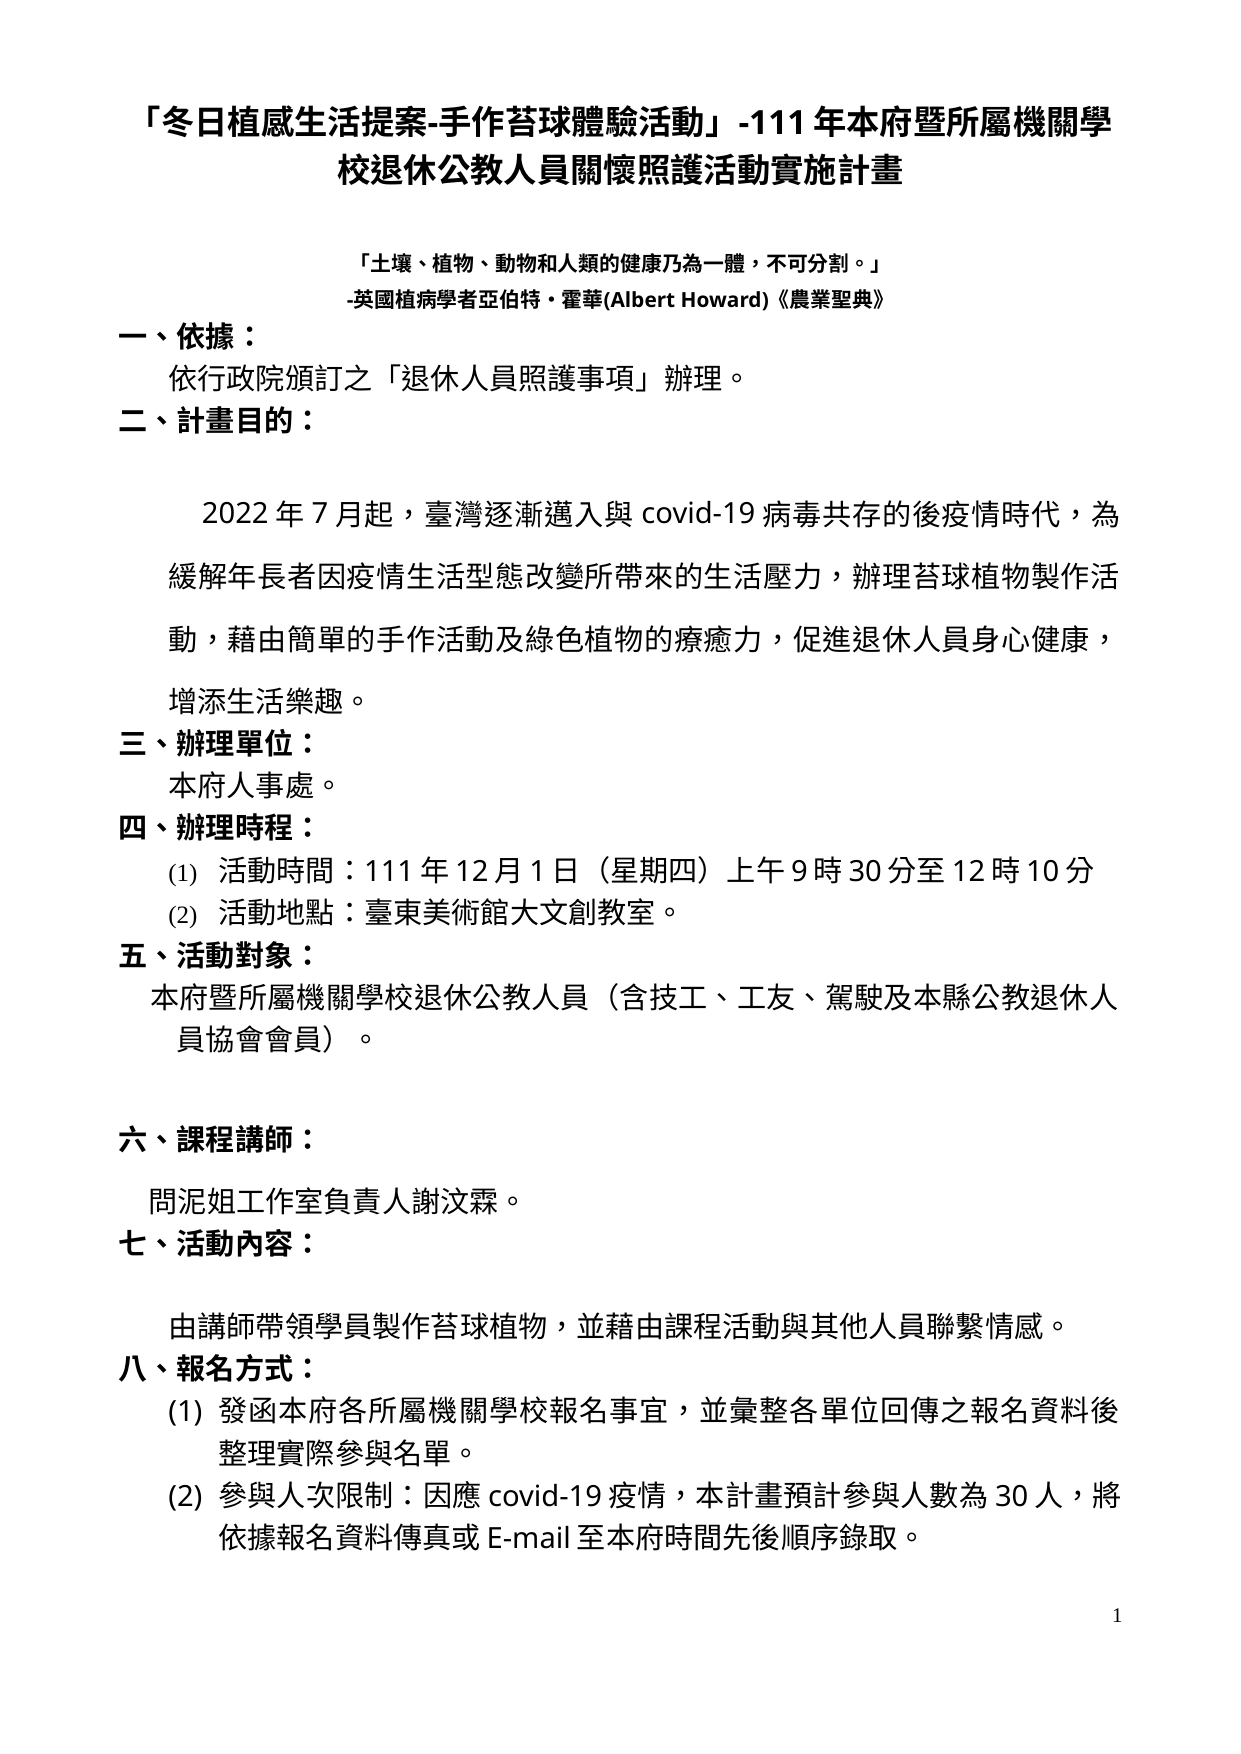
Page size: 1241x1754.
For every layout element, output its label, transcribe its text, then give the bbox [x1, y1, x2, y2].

text -英國植病學者亞伯特‧霍華(Albert Howard)《農業聖典》 [118, 283, 1122, 313]
text 八、報名方式： [118, 1346, 1122, 1388]
text 本府人事處。 [168, 763, 1122, 805]
text 三、辦理單位： [118, 721, 1122, 763]
text 本府暨所屬機關學校退休公教人員（含技工、工友、駕駛及本縣公教退休人員協會會員）。 [118, 974, 1122, 1059]
text 五、活動對象： [118, 932, 1122, 974]
text 由講師帶領學員製作苔球植物，並藉由課程活動與其他人員聯繫情感。 [168, 1283, 1122, 1346]
text 七、活動內容： [118, 1221, 1122, 1263]
list 參與人次限制：因應covid-19疫情，本計畫預計參與人數為30人，將依據報名資料傳真或E-mail至本府時間先後順序錄取。 [168, 1472, 1122, 1557]
text 一、依據： [118, 313, 1122, 356]
text 問泥姐工作室負責人謝汶霖。 [118, 1158, 1122, 1221]
list 活動地點：臺東美術館大文創教室。 [168, 890, 1122, 932]
text 2022年7月起，臺灣逐漸邁入與covid-19病毒共存的後疫情時代，為緩解年長者因疫情生活型態改變所帶來的生活壓力，辦理苔球植物製作活動，藉由簡單的手作活動及綠色植物的療癒力，促進退休人員身心健康，增添生活樂趣。 [168, 471, 1122, 721]
list 發函本府各所屬機關學校報名事宜，並彙整各單位回傳之報名資料後，整理實際參與名單。 [168, 1388, 1122, 1472]
text 四、辦理時程： [118, 805, 1122, 847]
text 依行政院頒訂之「退休人員照護事項」辦理。 [168, 356, 1122, 398]
text 「土壤、植物、動物和人類的健康乃為一體，不可分割。」 [118, 221, 1122, 283]
text 六、課程講師： [118, 1096, 1122, 1158]
text 「冬日植感生活提案-手作苔球體驗活動」-111年本府暨所屬機關學校退休公教人員關懷照護活動實施計畫 [118, 96, 1122, 192]
list 活動時間：111年12月1日（星期四）上午9時30分至12時10分 [168, 847, 1122, 890]
text 二、計畫目的： [118, 398, 1122, 440]
